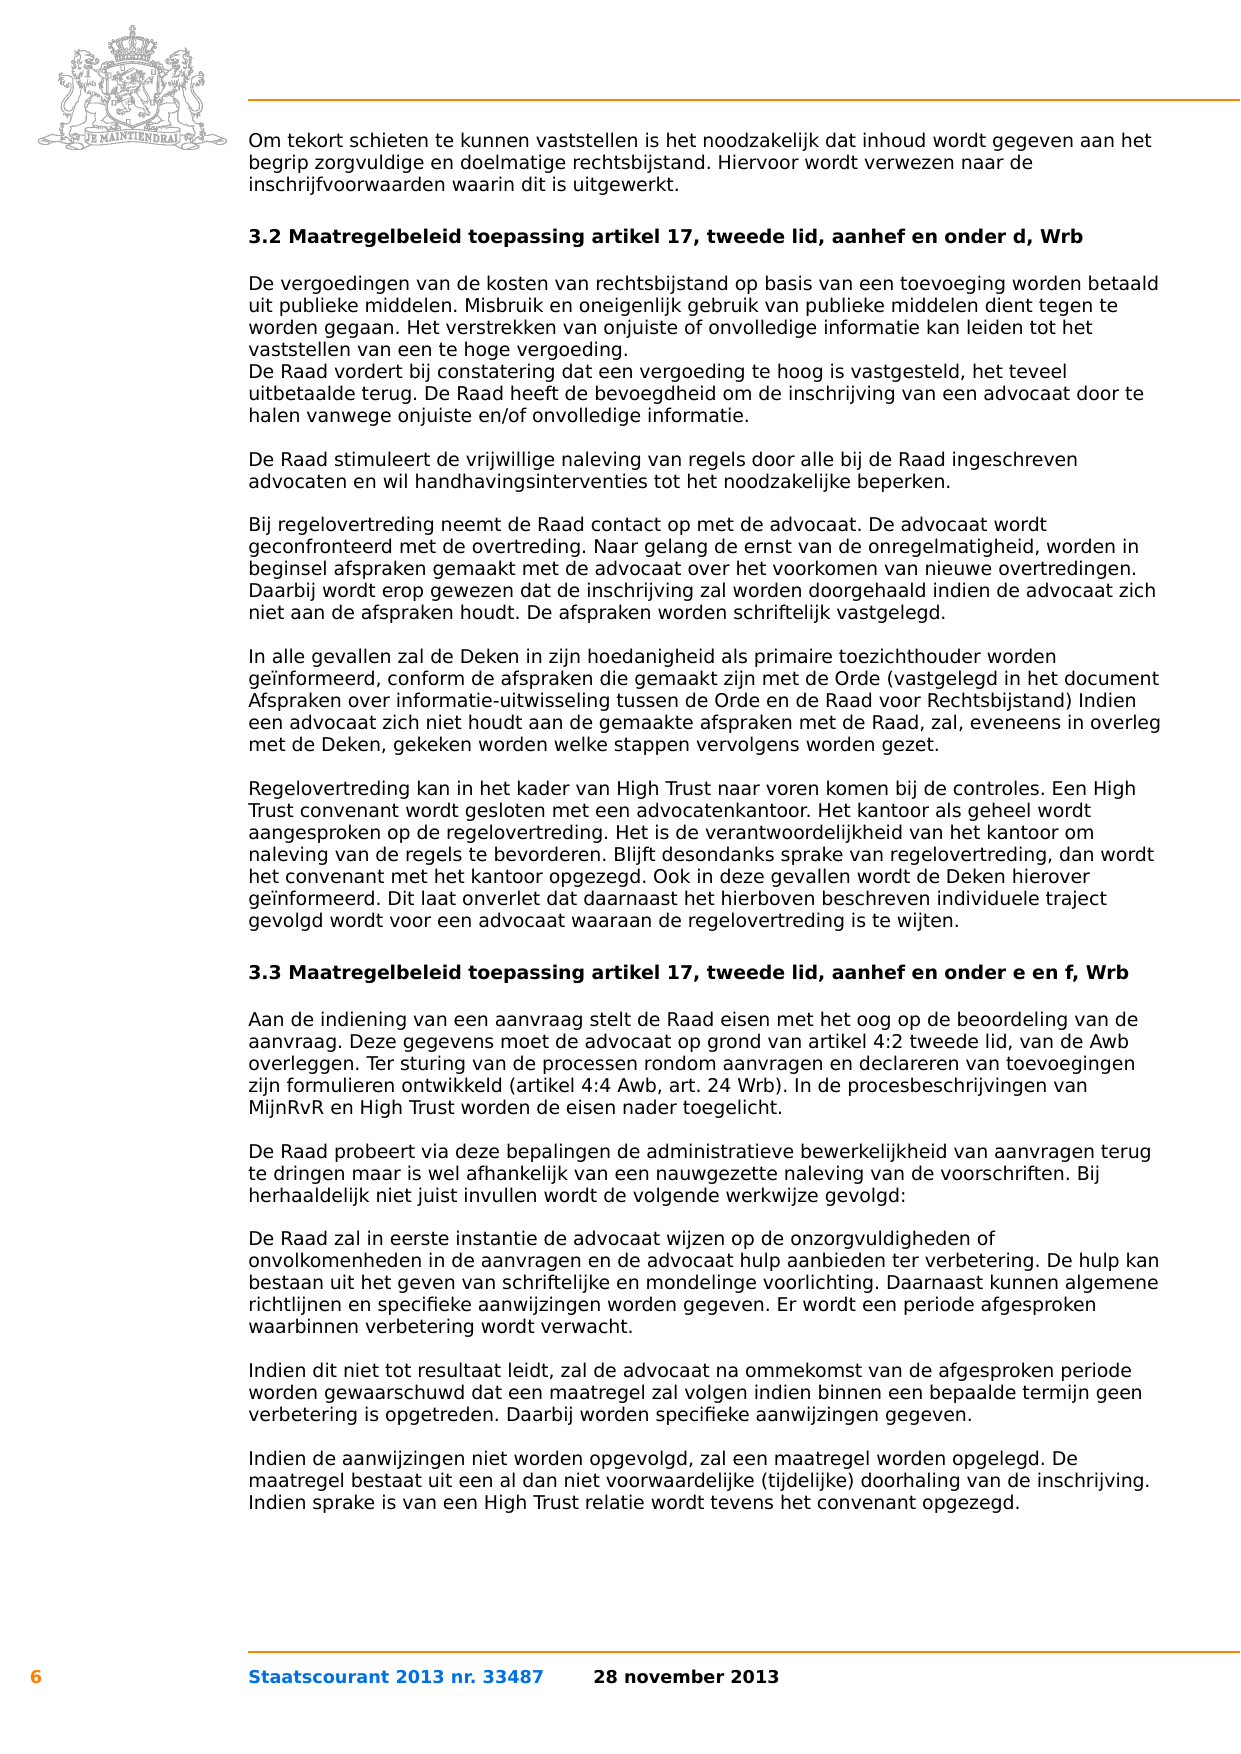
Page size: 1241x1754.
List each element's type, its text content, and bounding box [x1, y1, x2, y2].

text De vergoedingen van de kosten van rechtsbijstand op basis van een toevoeging worden betaald uit publieke middelen. Misbruik en oneigenlijk gebruik van publieke middelen dient tegen te worden gegaan. Het verstrekken van onjuiste of onvolledige informatie kan leiden tot het vaststellen van een te hoge vergoeding. [248, 273, 1163, 361]
picture [38, 25, 227, 150]
text De Raad zal in eerste instantie de advocaat wijzen op de onzorgvuldigheden of onvolkomenheden in de aanvragen en de advocaat hulp aanbieden ter verbetering. De hulp kan bestaan uit het geven van schriftelijke en mondelinge voorlichting. Daarnaast kunnen algemene richtlijnen en specifieke aanwijzingen worden gegeven. Er wordt een periode afgesproken waarbinnen verbetering wordt verwacht. [248, 1228, 1163, 1338]
text Indien de aanwijzingen niet worden opgevolgd, zal een maatregel worden opgelegd. De maatregel bestaat uit een al dan niet voorwaardelijke (tijdelijke) doorhaling van de inschrijving. Indien sprake is van een High Trust relatie wordt tevens het convenant opgezegd. [248, 1448, 1163, 1514]
text De Raad probeert via deze bepalingen de administratieve bewerkelijkheid van aanvragen terug te dringen maar is wel afhankelijk van een nauwgezette naleving van de voorschriften. Bij herhaaldelijk niet juist invullen wordt de volgende werkwijze gevolgd: [248, 1141, 1163, 1206]
text Regelovertreding kan in het kader van High Trust naar voren komen bij de controles. Een High Trust convenant wordt gesloten met een advocatenkantoor. Het kantoor als geheel wordt aangesproken op de regelovertreding. Het is de verantwoordelijkheid van het kantoor om naleving van de regels te bevorderen. Blijft desondanks sprake van regelovertreding, dan wordt het convenant met het kantoor opgezegd. Ook in deze gevallen wordt de Deken hierover geïnformeerd. Dit laat onverlet dat daarnaast het hierboven beschreven individuele traject gevolgd wordt voor een advocaat waaraan de regelovertreding is te wijten. [248, 778, 1163, 932]
text De Raad vordert bij constatering dat een vergoeding te hoog is vastgesteld, het teveel uitbetaalde terug. De Raad heeft de bevoegdheid om de inschrijving van een advocaat door te halen vanwege onjuiste en/of onvolledige informatie. [248, 361, 1163, 427]
text In alle gevallen zal de Deken in zijn hoedanigheid als primaire toezichthouder worden geïnformeerd, conform de afspraken die gemaakt zijn met de Orde (vastgelegd in het document Afspraken over informatie-uitwisseling tussen de Orde en de Raad voor Rechtsbijstand) Indien een advocaat zich niet houdt aan de gemaakte afspraken met de Raad, zal, eveneens in overleg met de Deken, gekeken worden welke stappen vervolgens worden gezet. [248, 646, 1163, 756]
text De Raad stimuleert de vrijwillige naleving van regels door alle bij de Raad ingeschreven advocaten en wil handhavingsinterventies tot het noodzakelijke beperken. [248, 448, 1163, 492]
subtitle 3.3 Maatregelbeleid toepassing artikel 17, tweede lid, aanhef en onder e en f, Wrb [248, 962, 1163, 984]
text Aan de indiening van een aanvraag stelt de Raad eisen met het oog op de beoordeling van de aanvraag. Deze gegevens moet de advocaat op grond van artikel 4:2 tweede lid, van de Awb overleggen. Ter sturing van de processen rondom aanvragen en declareren van toevoegingen zijn formulieren ontwikkeld (artikel 4:4 Awb, art. 24 Wrb). In de procesbeschrijvingen van MijnRvR en High Trust worden de eisen nader toegelicht. [248, 1009, 1163, 1119]
text Om tekort schieten te kunnen vaststellen is het noodzakelijk dat inhoud wordt gegeven aan het begrip zorgvuldige en doelmatige rechtsbijstand. Hiervoor wordt verwezen naar de inschrijfvoorwaarden waarin dit is uitgewerkt. [248, 130, 1163, 196]
text Bij regelovertreding neemt de Raad contact op met de advocaat. De advocaat wordt geconfronteerd met de overtreding. Naar gelang de ernst van de onregelmatigheid, worden in beginsel afspraken gemaakt met de advocaat over het voorkomen van nieuwe overtredingen. Daarbij wordt erop gewezen dat de inschrijving zal worden doorgehaald indien de advocaat zich niet aan de afspraken houdt. De afspraken worden schriftelijk vastgelegd. [248, 514, 1163, 624]
text Indien dit niet tot resultaat leidt, zal de advocaat na ommekomst van de afgesproken periode worden gewaarschuwd dat een maatregel zal volgen indien binnen een bepaalde termijn geen verbetering is opgetreden. Daarbij worden specifieke aanwijzingen gegeven. [248, 1360, 1163, 1426]
subtitle 3.2 Maatregelbeleid toepassing artikel 17, tweede lid, aanhef en onder d, Wrb [248, 226, 1163, 248]
